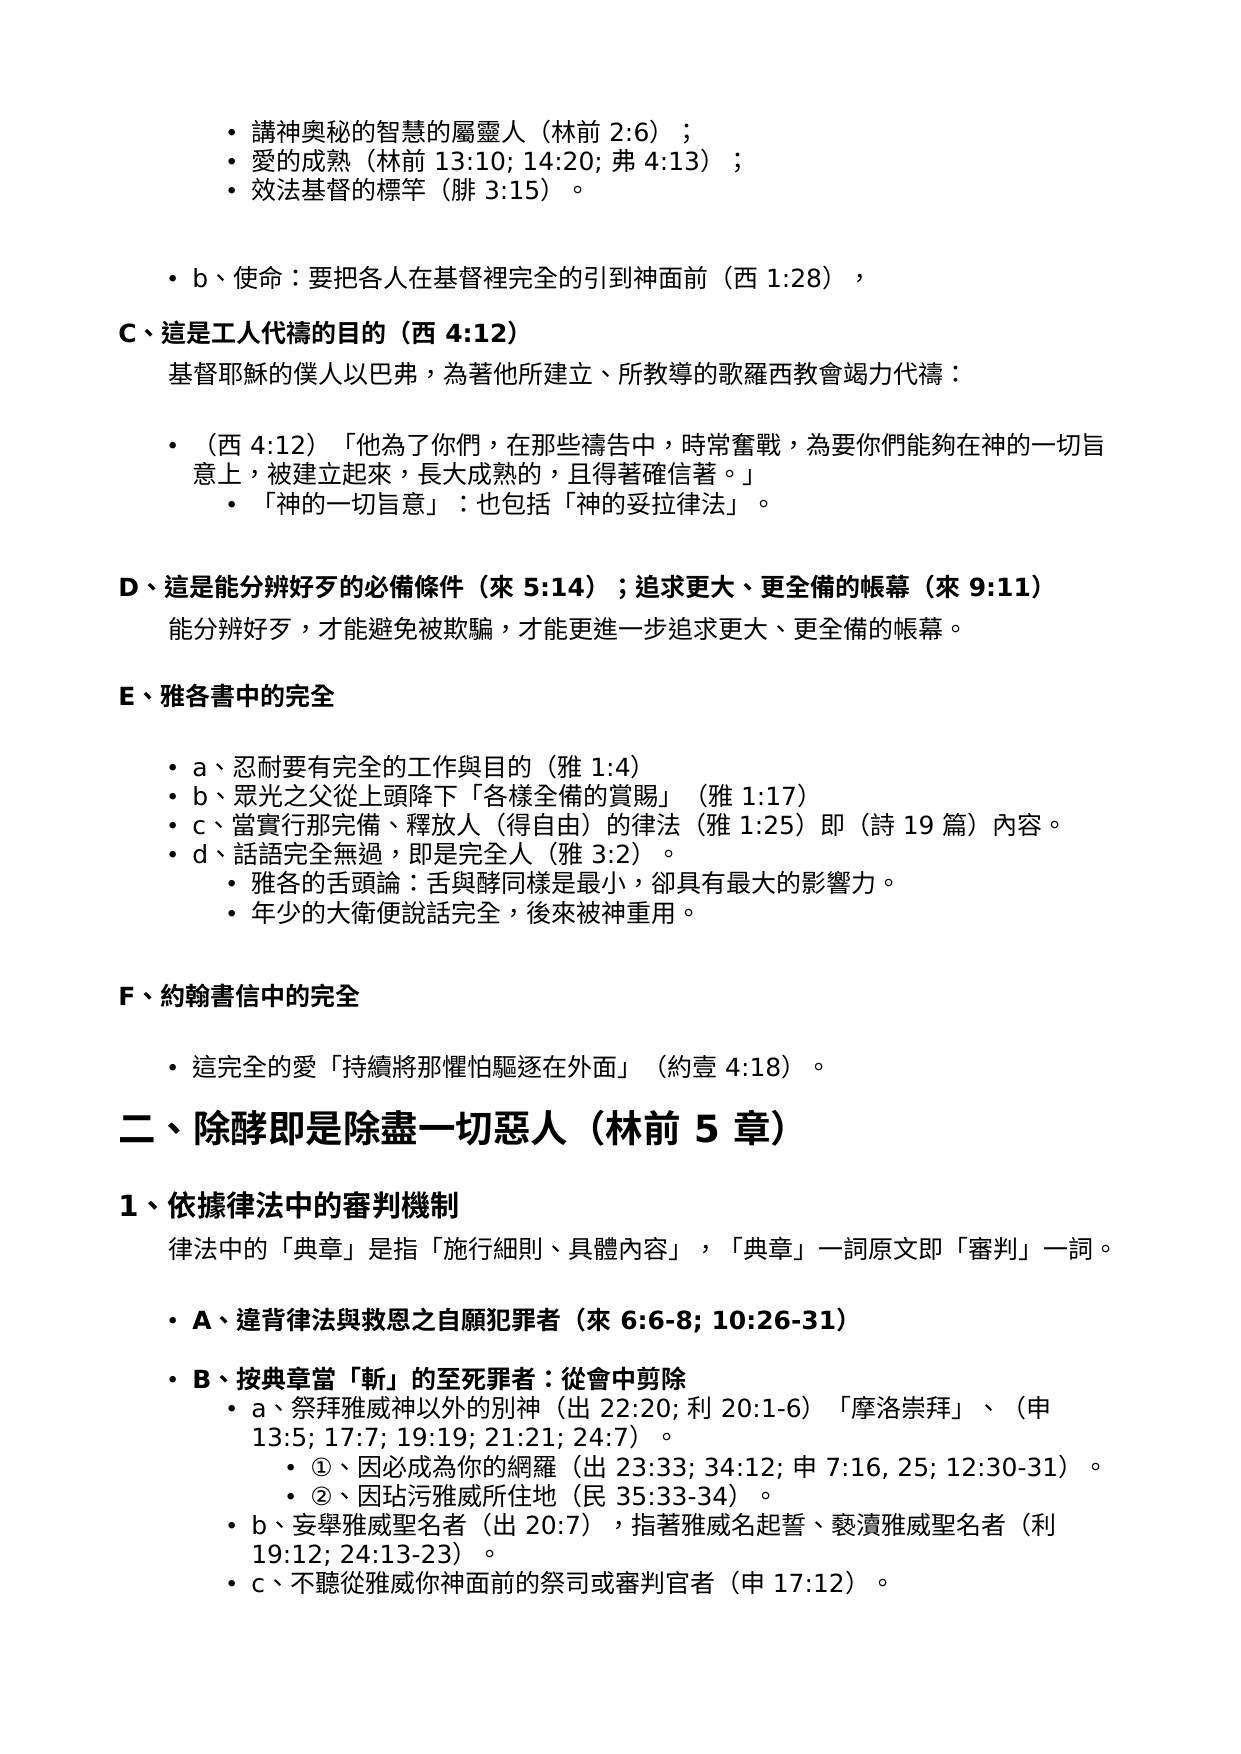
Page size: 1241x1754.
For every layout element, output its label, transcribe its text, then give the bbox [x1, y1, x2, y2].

list b、眾光之父從上頭降下「各樣全備的賞賜」（雅 1:17） [177, 782, 1122, 811]
list A、違背律法與救恩之自願犯罪者（來 6:6-8; 10:26-31） [177, 1307, 1122, 1336]
list 「神的一切旨意」：也包括「神的妥拉律法」。 [236, 490, 1122, 519]
text 基督耶穌的僕人以巴弗，為著他所建立、所教導的歌羅西教會竭力代禱： [118, 360, 1122, 389]
subtitle D、這是能分辨好歹的必備條件（來 5:14）；追求更大、更全備的帳幕（來 9:11） [118, 573, 1122, 603]
list d、話語完全無過，即是完全人（雅 3:2）。 [177, 841, 1122, 870]
list c、當實行那完備、釋放人（得自由）的律法（雅 1:25）即（詩 19 篇）內容。 [177, 811, 1122, 841]
list a、忍耐要有完全的工作與目的（雅 1:4） [177, 753, 1122, 782]
subtitle C、這是工人代禱的目的（西 4:12） [118, 319, 1122, 348]
list c、不聽從雅威你神面前的祭司或審判官者（申 17:12）。 [236, 1569, 1122, 1598]
list ②、因玷污雅威所住地（民 35:33-34）。 [295, 1482, 1122, 1511]
text 律法中的「典章」是指「施行細則、具體內容」，「典章」一詞原文即「審判」一詞。 [118, 1235, 1122, 1264]
subtitle F、約翰書信中的完全 [118, 982, 1122, 1012]
list a、祭拜雅威神以外的別神（出 22:20; 利 20:1-6）「摩洛崇拜」、（申 13:5; 17:7; 19:19; 21:21; 24:7）。 [236, 1394, 1122, 1453]
list 效法基督的標竿（腓 3:15）。 [236, 176, 1122, 206]
subtitle E、雅各書中的完全 [118, 682, 1122, 711]
list b、使命：要把各人在基督裡完全的引到神面前（西 1:28）， [177, 264, 1122, 294]
list （西 4:12）「他為了你們，在那些禱告中，時常奮戰，為要你們能夠在神的一切旨意上，被建立起來，長大成熟的，且得著確信著。」 [177, 432, 1122, 490]
list 年少的大衛便說話完全，後來被神重用。 [236, 899, 1122, 928]
list 講神奧秘的智慧的屬靈人（林前 2:6）； [236, 118, 1122, 147]
list b、妄舉雅威聖名者（出 20:7），指著雅威名起誓、褻瀆雅威聖名者（利 19:12; 24:13-23）。 [236, 1511, 1122, 1569]
list 這完全的愛「持續將那懼怕驅逐在外面」（約壹 4:18）。 [177, 1054, 1122, 1083]
subtitle 1、依據律法中的審判機制 [118, 1189, 1122, 1223]
list ①、因必成為你的網羅（出 23:33; 34:12; 申 7:16, 25; 12:30-31）。 [295, 1453, 1122, 1482]
list B、按典章當「斬」的至死罪者：從會中剪除 [177, 1365, 1122, 1394]
text 能分辨好歹，才能避免被欺騙，才能更進一步追求更大、更全備的帳幕。 [118, 615, 1122, 644]
subtitle 二、除酵即是除盡一切惡人（林前 5 章） [118, 1108, 1122, 1151]
list 愛的成熟（林前 13:10; 14:20; 弗 4:13）； [236, 147, 1122, 176]
list 雅各的舌頭論：舌與酵同樣是最小，卻具有最大的影響力。 [236, 870, 1122, 899]
